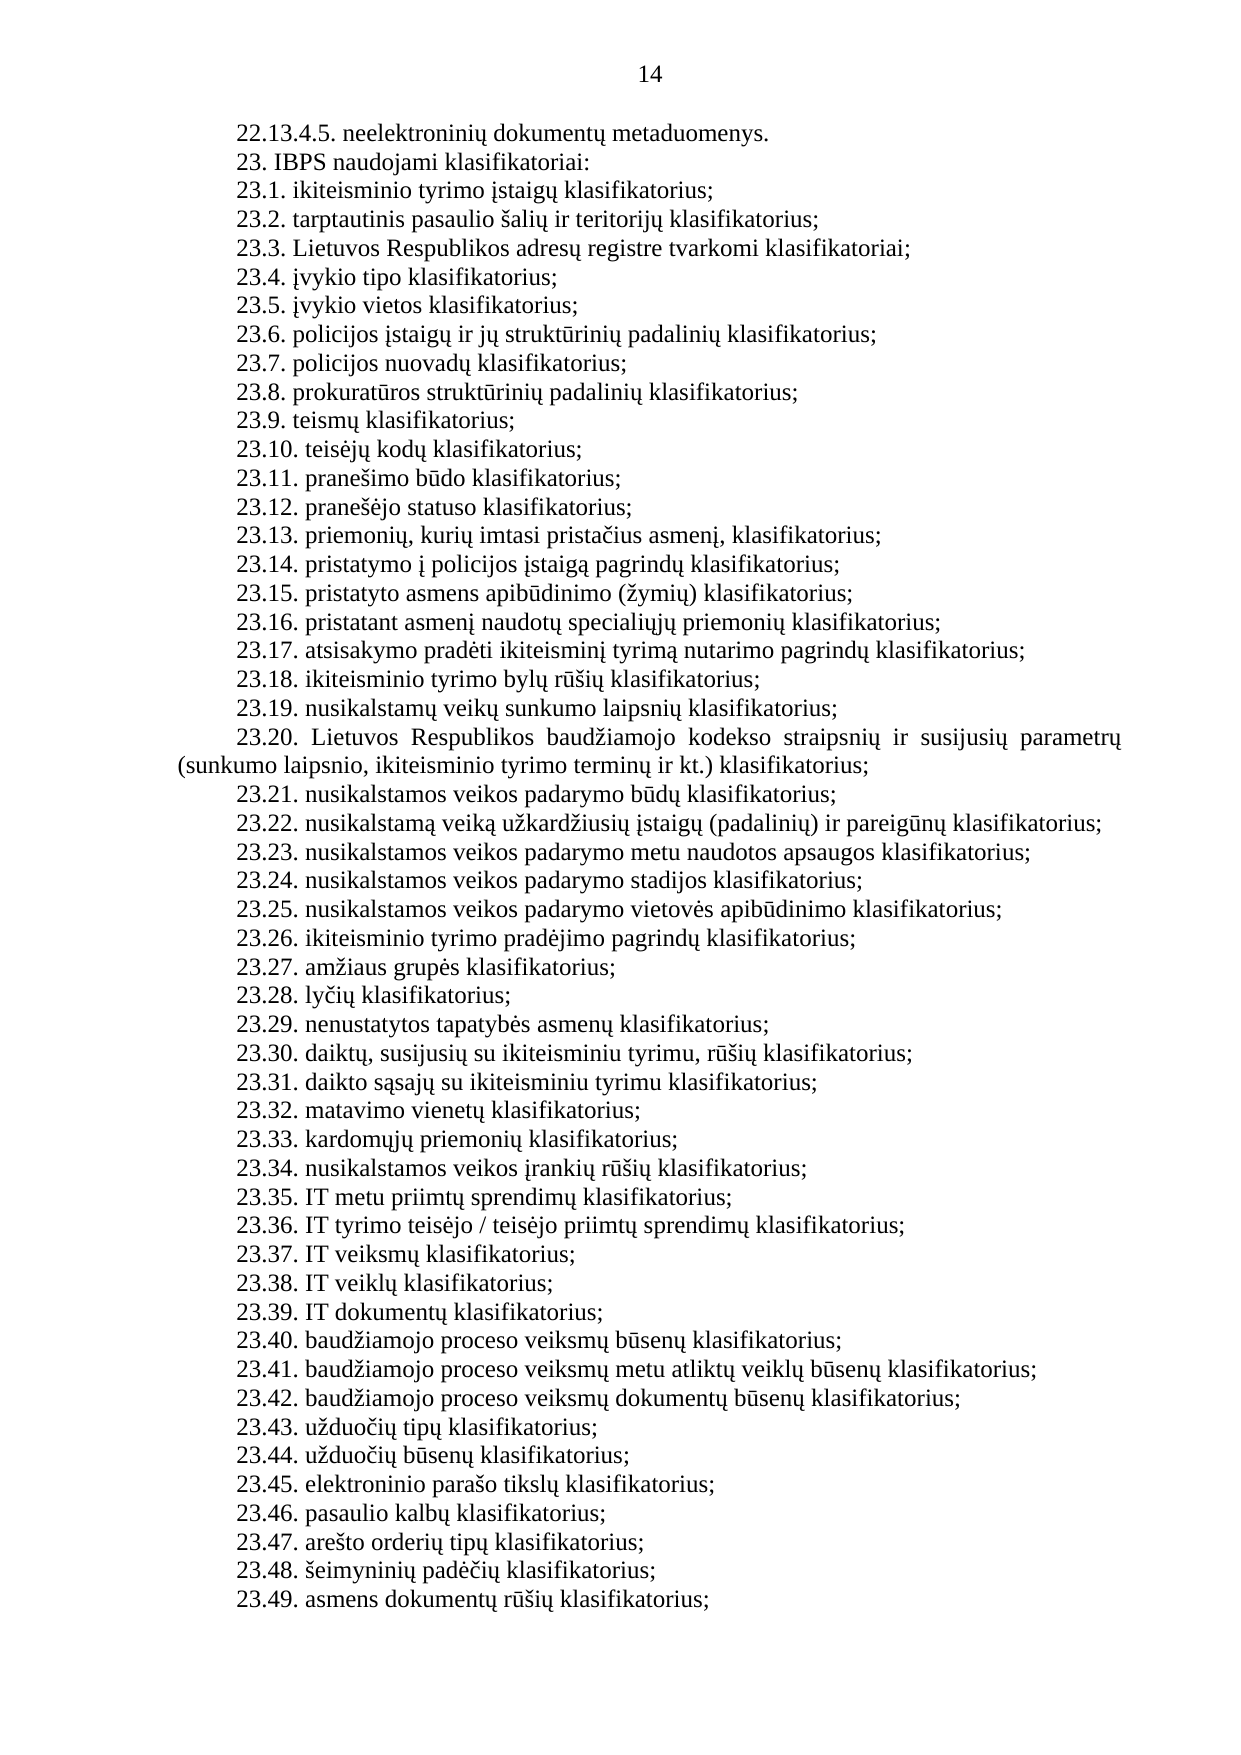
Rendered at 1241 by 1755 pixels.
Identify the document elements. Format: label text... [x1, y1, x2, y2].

text 23.35. IT metu priimtų sprendimų klasifikatorius; [177, 1182, 1122, 1211]
text 23.21. nusikalstamos veikos padarymo būdų klasifikatorius; [177, 779, 1122, 808]
text 23.10. teisėjų kodų klasifikatorius; [177, 434, 1122, 463]
text 23.44. užduočių būsenų klasifikatorius; [177, 1441, 1122, 1469]
text 23.26. ikiteisminio tyrimo pradėjimo pagrindų klasifikatorius; [177, 923, 1122, 952]
text 23.45. elektroninio parašo tikslų klasifikatorius; [177, 1469, 1122, 1498]
text 23.6. policijos įstaigų ir jų struktūrinių padalinių klasifikatorius; [177, 319, 1122, 348]
text 23.9. teismų klasifikatorius; [177, 406, 1122, 434]
text 23.1. ikiteisminio tyrimo įstaigų klasifikatorius; [177, 176, 1122, 204]
text 23.32. matavimo vienetų klasifikatorius; [177, 1096, 1122, 1124]
text 23.43. užduočių tipų klasifikatorius; [177, 1412, 1122, 1441]
text 23.13. priemonių, kurių imtasi pristačius asmenį, klasifikatorius; [177, 521, 1122, 549]
text 23.4. įvykio tipo klasifikatorius; [177, 262, 1122, 291]
text 23.22. nusikalstamą veiką užkardžiusių įstaigų (padalinių) ir pareigūnų klasifikatorius; [177, 808, 1122, 837]
text 23.11. pranešimo būdo klasifikatorius; [177, 463, 1122, 492]
text 23.8. prokuratūros struktūrinių padalinių klasifikatorius; [177, 377, 1122, 406]
text 23.2. tarptautinis pasaulio šalių ir teritorijų klasifikatorius; [177, 204, 1122, 233]
text 23.15. pristatyto asmens apibūdinimo (žymių) klasifikatorius; [177, 578, 1122, 607]
text 23.29. nenustatytos tapatybės asmenų klasifikatorius; [177, 1009, 1122, 1038]
text 23.39. IT dokumentų klasifikatorius; [177, 1297, 1122, 1326]
text 22.13.4.5. neelektroninių dokumentų metaduomenys. [177, 118, 1122, 147]
text 23.27. amžiaus grupės klasifikatorius; [177, 952, 1122, 981]
text 23.14. pristatymo į policijos įstaigą pagrindų klasifikatorius; [177, 549, 1122, 578]
text 23.31. daikto sąsajų su ikiteisminiu tyrimu klasifikatorius; [177, 1067, 1122, 1096]
text 23.23. nusikalstamos veikos padarymo metu naudotos apsaugos klasifikatorius; [177, 837, 1122, 866]
text 23.20. Lietuvos Respublikos baudžiamojo kodekso straipsnių ir susijusių parametrų (sunkumo laipsnio, ikiteisminio tyrimo terminų ir kt.) klasifikatorius; [177, 722, 1122, 779]
text 23.36. IT tyrimo teisėjo / teisėjo priimtų sprendimų klasifikatorius; [177, 1211, 1122, 1239]
text 23.48. šeimyninių padėčių klasifikatorius; [177, 1556, 1122, 1584]
text 23.41. baudžiamojo proceso veiksmų metu atliktų veiklų būsenų klasifikatorius; [177, 1354, 1122, 1383]
text 23.37. IT veiksmų klasifikatorius; [177, 1239, 1122, 1268]
text 23.24. nusikalstamos veikos padarymo stadijos klasifikatorius; [177, 866, 1122, 894]
text 23.19. nusikalstamų veikų sunkumo laipsnių klasifikatorius; [177, 693, 1122, 722]
text 23.28. lyčių klasifikatorius; [177, 981, 1122, 1009]
text 23.33. kardomųjų priemonių klasifikatorius; [177, 1124, 1122, 1153]
text 23.34. nusikalstamos veikos įrankių rūšių klasifikatorius; [177, 1153, 1122, 1182]
text 23.7. policijos nuovadų klasifikatorius; [177, 348, 1122, 377]
text 23.25. nusikalstamos veikos padarymo vietovės apibūdinimo klasifikatorius; [177, 894, 1122, 923]
text 23.42. baudžiamojo proceso veiksmų dokumentų būsenų klasifikatorius; [177, 1383, 1122, 1412]
text 23.46. pasaulio kalbų klasifikatorius; [177, 1498, 1122, 1527]
text 23.5. įvykio vietos klasifikatorius; [177, 291, 1122, 319]
text 23.12. pranešėjo statuso klasifikatorius; [177, 492, 1122, 521]
text 23. IBPS naudojami klasifikatoriai: [177, 147, 1122, 176]
text 23.3. Lietuvos Respublikos adresų registre tvarkomi klasifikatoriai; [177, 233, 1122, 262]
text 23.18. ikiteisminio tyrimo bylų rūšių klasifikatorius; [177, 664, 1122, 693]
text 23.47. arešto orderių tipų klasifikatorius; [177, 1527, 1122, 1556]
text 23.16. pristatant asmenį naudotų specialiųjų priemonių klasifikatorius; [177, 607, 1122, 636]
text 23.30. daiktų, susijusių su ikiteisminiu tyrimu, rūšių klasifikatorius; [177, 1038, 1122, 1067]
text 23.38. IT veiklų klasifikatorius; [177, 1268, 1122, 1297]
text 23.49. asmens dokumentų rūšių klasifikatorius; [177, 1584, 1122, 1613]
text 23.40. baudžiamojo proceso veiksmų būsenų klasifikatorius; [177, 1326, 1122, 1354]
text 23.17. atsisakymo pradėti ikiteisminį tyrimą nutarimo pagrindų klasifikatorius; [177, 636, 1122, 664]
